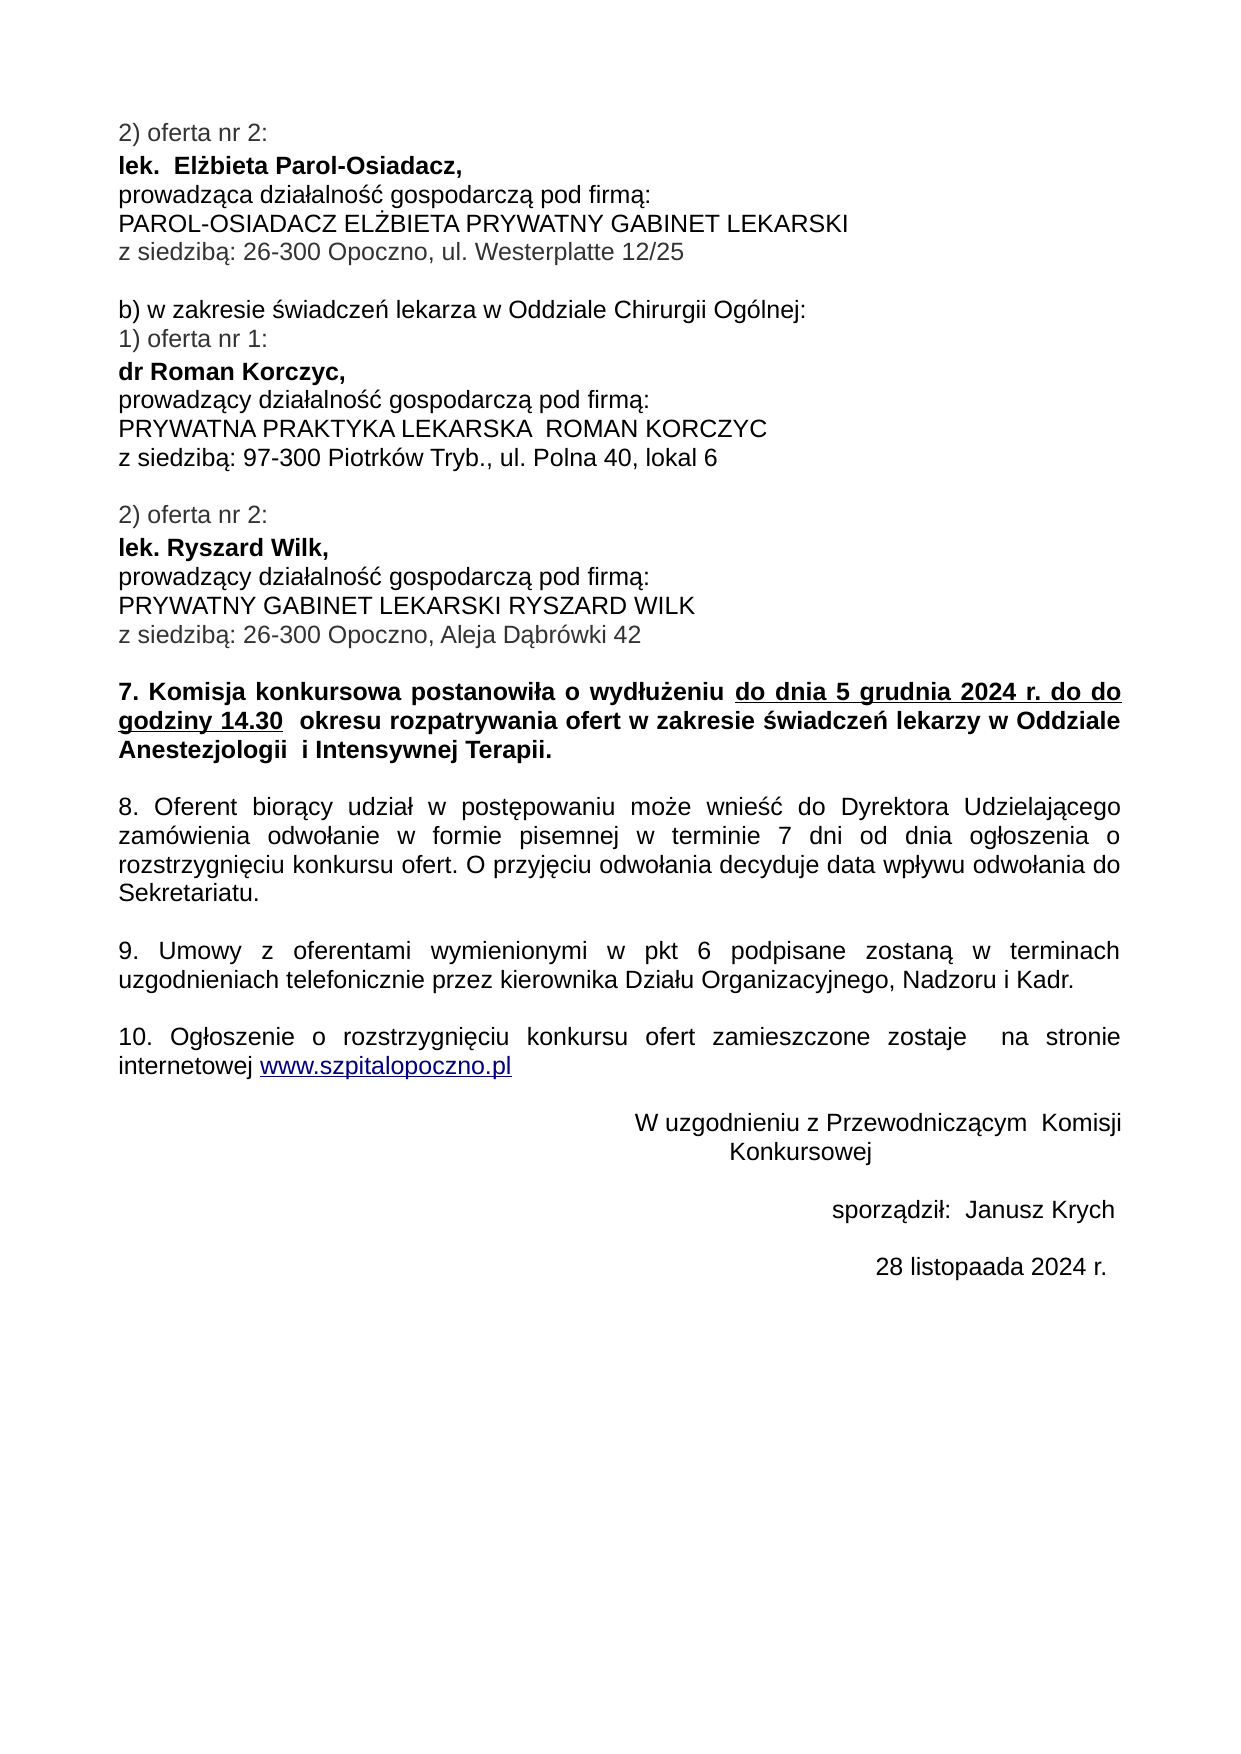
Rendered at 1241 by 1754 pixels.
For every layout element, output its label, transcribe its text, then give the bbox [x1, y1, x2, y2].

text z siedzibą: 97-300 Piotrków Tryb., ul. Polna 40, lokal 6 [118, 443, 1122, 472]
text dr Roman Korczyc, [118, 357, 1122, 385]
text 2) oferta nr 2: [118, 500, 1122, 529]
text 8. Oferent biorący udział w postępowaniu może wnieść do Dyrektora Udzielającego zamówienia odwołanie w formie pisemnej w terminie 7 dni od dnia ogłoszenia o rozstrzygnięciu konkursu ofert. O przyjęciu odwołania decyduje data wpływu odwołania do Sekretariatu. [118, 792, 1122, 907]
text lek. Ryszard Wilk, [118, 533, 1122, 562]
text PRYWATNY GABINET LEKARSKI RYSZARD WILK [118, 591, 1122, 620]
text 9. Umowy z oferentami wymienionymi w pkt 6 podpisane zostaną w terminach uzgodnieniach telefonicznie przez kierownika Działu Organizacyjnego, Nadzoru i Kadr. [118, 936, 1122, 993]
text lek. Elżbieta Parol-Osiadacz, [118, 151, 1122, 180]
text 2) oferta nr 2: [118, 118, 1122, 147]
text W uzgodnieniu z Przewodniczącym Komisji Konkursowej [487, 1108, 1122, 1166]
text z siedzibą: 26-300 Opoczno, Aleja Dąbrówki 42 [118, 620, 1122, 648]
text PAROL-OSIADACZ ELŻBIETA PRYWATNY GABINET LEKARSKI [118, 209, 1122, 237]
text prowadzący działalność gospodarczą pod firmą: [118, 562, 1122, 591]
text z siedzibą: 26-300 Opoczno, ul. Westerplatte 12/25 [118, 237, 1122, 266]
text PRYWATNA PRAKTYKA LEKARSKA ROMAN KORCZYC [118, 414, 1122, 443]
text 28 listopaada 2024 r. [487, 1252, 1122, 1281]
text b) w zakresie świadczeń lekarza w Oddziale Chirurgii Ogólnej: [118, 295, 1122, 324]
text sporządził: Janusz Krych [487, 1195, 1122, 1223]
text 1) oferta nr 1: [118, 324, 1122, 352]
text prowadząca działalność gospodarczą pod firmą: [118, 180, 1122, 209]
text 10. Ogłoszenie o rozstrzygnięciu konkursu ofert zamieszczone zostaje na stronie internetowej www.szpitalopoczno.pl [118, 1022, 1122, 1080]
text 7. Komisja konkursowa postanowiła o wydłużeniu do dnia 5 grudnia 2024 r. do do godziny 14.30 okresu rozpatrywania ofert w zakresie świadczeń lekarzy w Oddziale Anestezjologii i Intensywnej Terapii. [118, 677, 1122, 763]
text prowadzący działalność gospodarczą pod firmą: [118, 385, 1122, 414]
